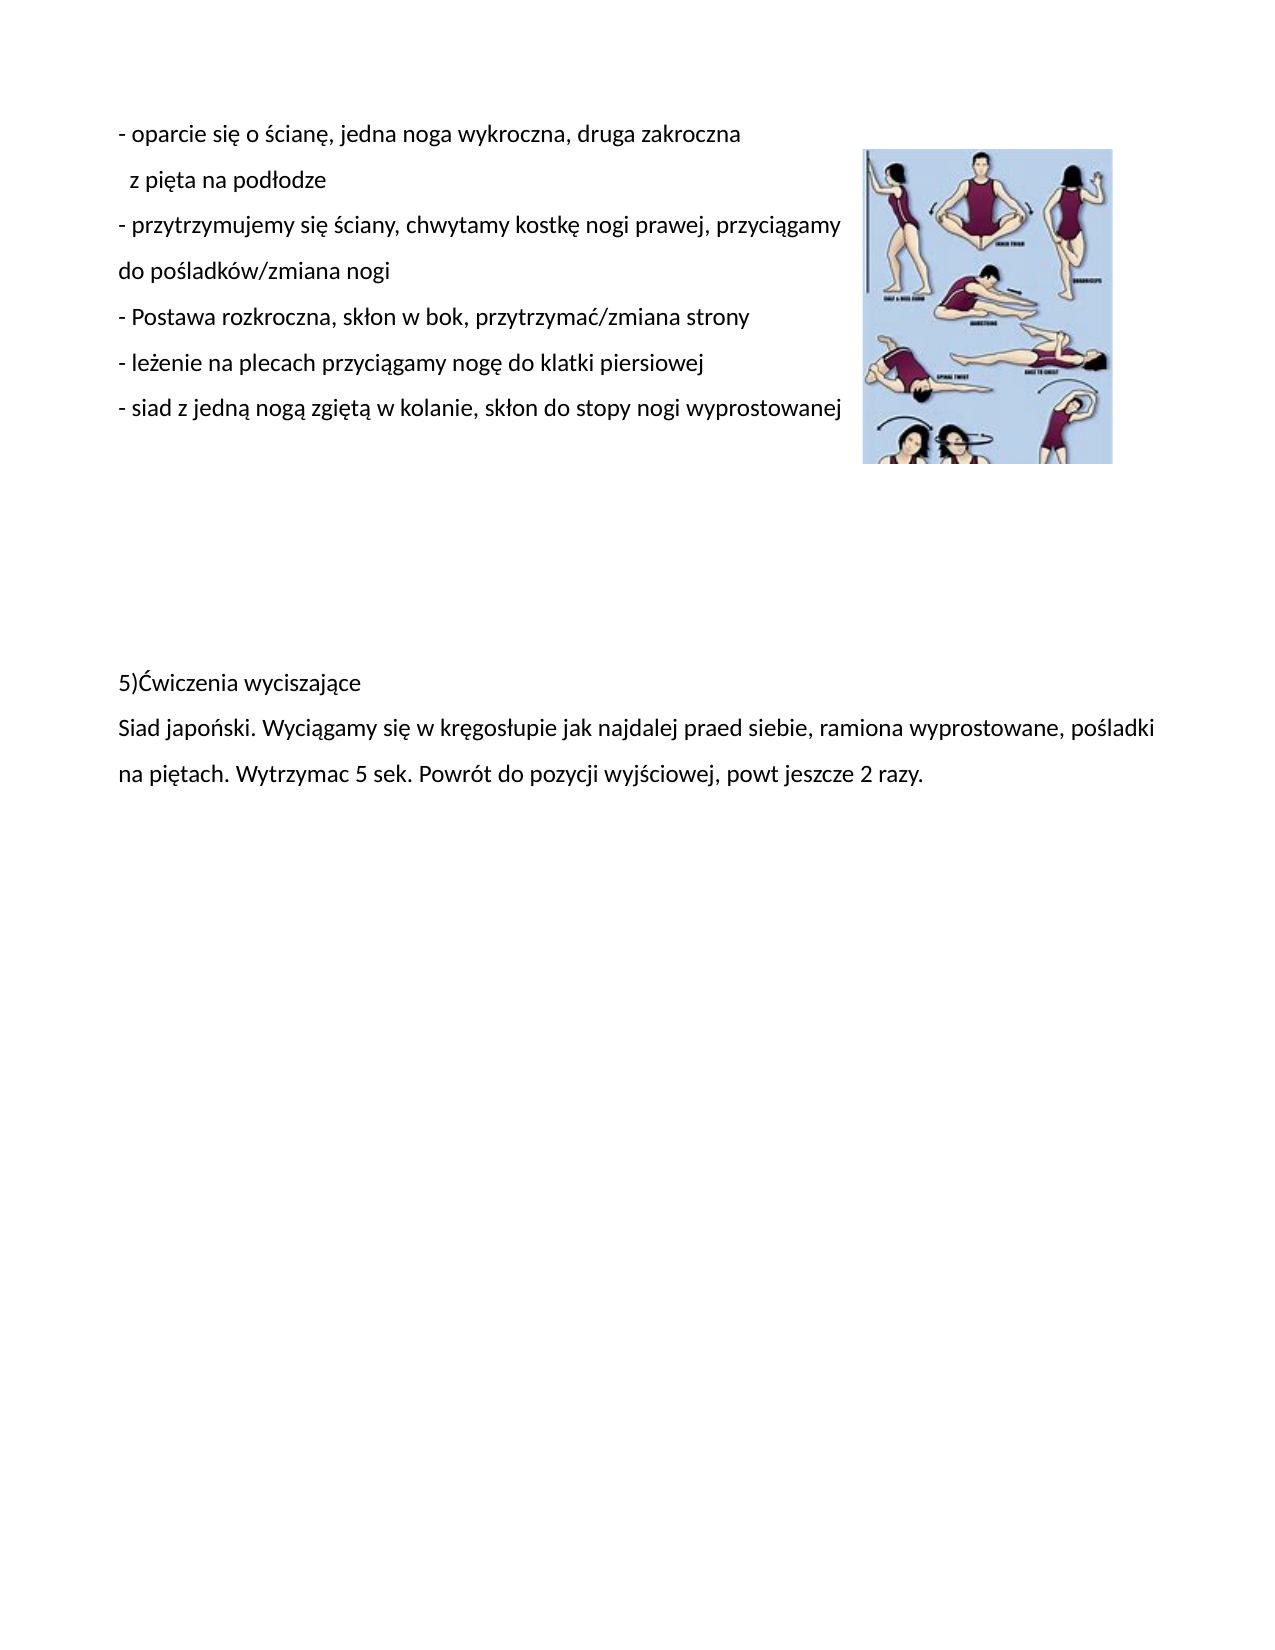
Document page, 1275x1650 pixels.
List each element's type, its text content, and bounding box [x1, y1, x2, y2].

text do pośladków/zmiana nogi [118, 255, 862, 286]
text - przytrzymujemy się ściany, chwytamy kostkę nogi prawej, przyciągamy [118, 209, 862, 240]
picture [862, 149, 1113, 464]
text [1113, 347, 1157, 377]
text Siad japoński. Wyciągamy się w kręgosłupie jak najdalej praed siebie, ramiona wyprostowane, pośladki na piętach. Wytrzymac 5 sek. Powrót do pozycji wyjściowej, powt jeszcze 2 razy. [118, 713, 1157, 789]
text - siad z jedną nogą zgiętą w kolanie, skłon do stopy nogi wyprostowanej [118, 392, 862, 423]
text [1113, 255, 1157, 286]
text 5)Ćwiczenia wyciszające [118, 667, 1157, 697]
text z pięta na podłodze [118, 164, 862, 194]
text [1113, 164, 1157, 194]
text - leżenie na plecach przyciągamy nogę do klatki piersiowej [118, 347, 862, 377]
text - Postawa rozkroczna, skłon w bok, przytrzymać/zmiana strony [118, 301, 862, 332]
text [1113, 301, 1157, 332]
text - oparcie się o ścianę, jedna noga wykroczna, druga zakroczna [118, 118, 1157, 149]
